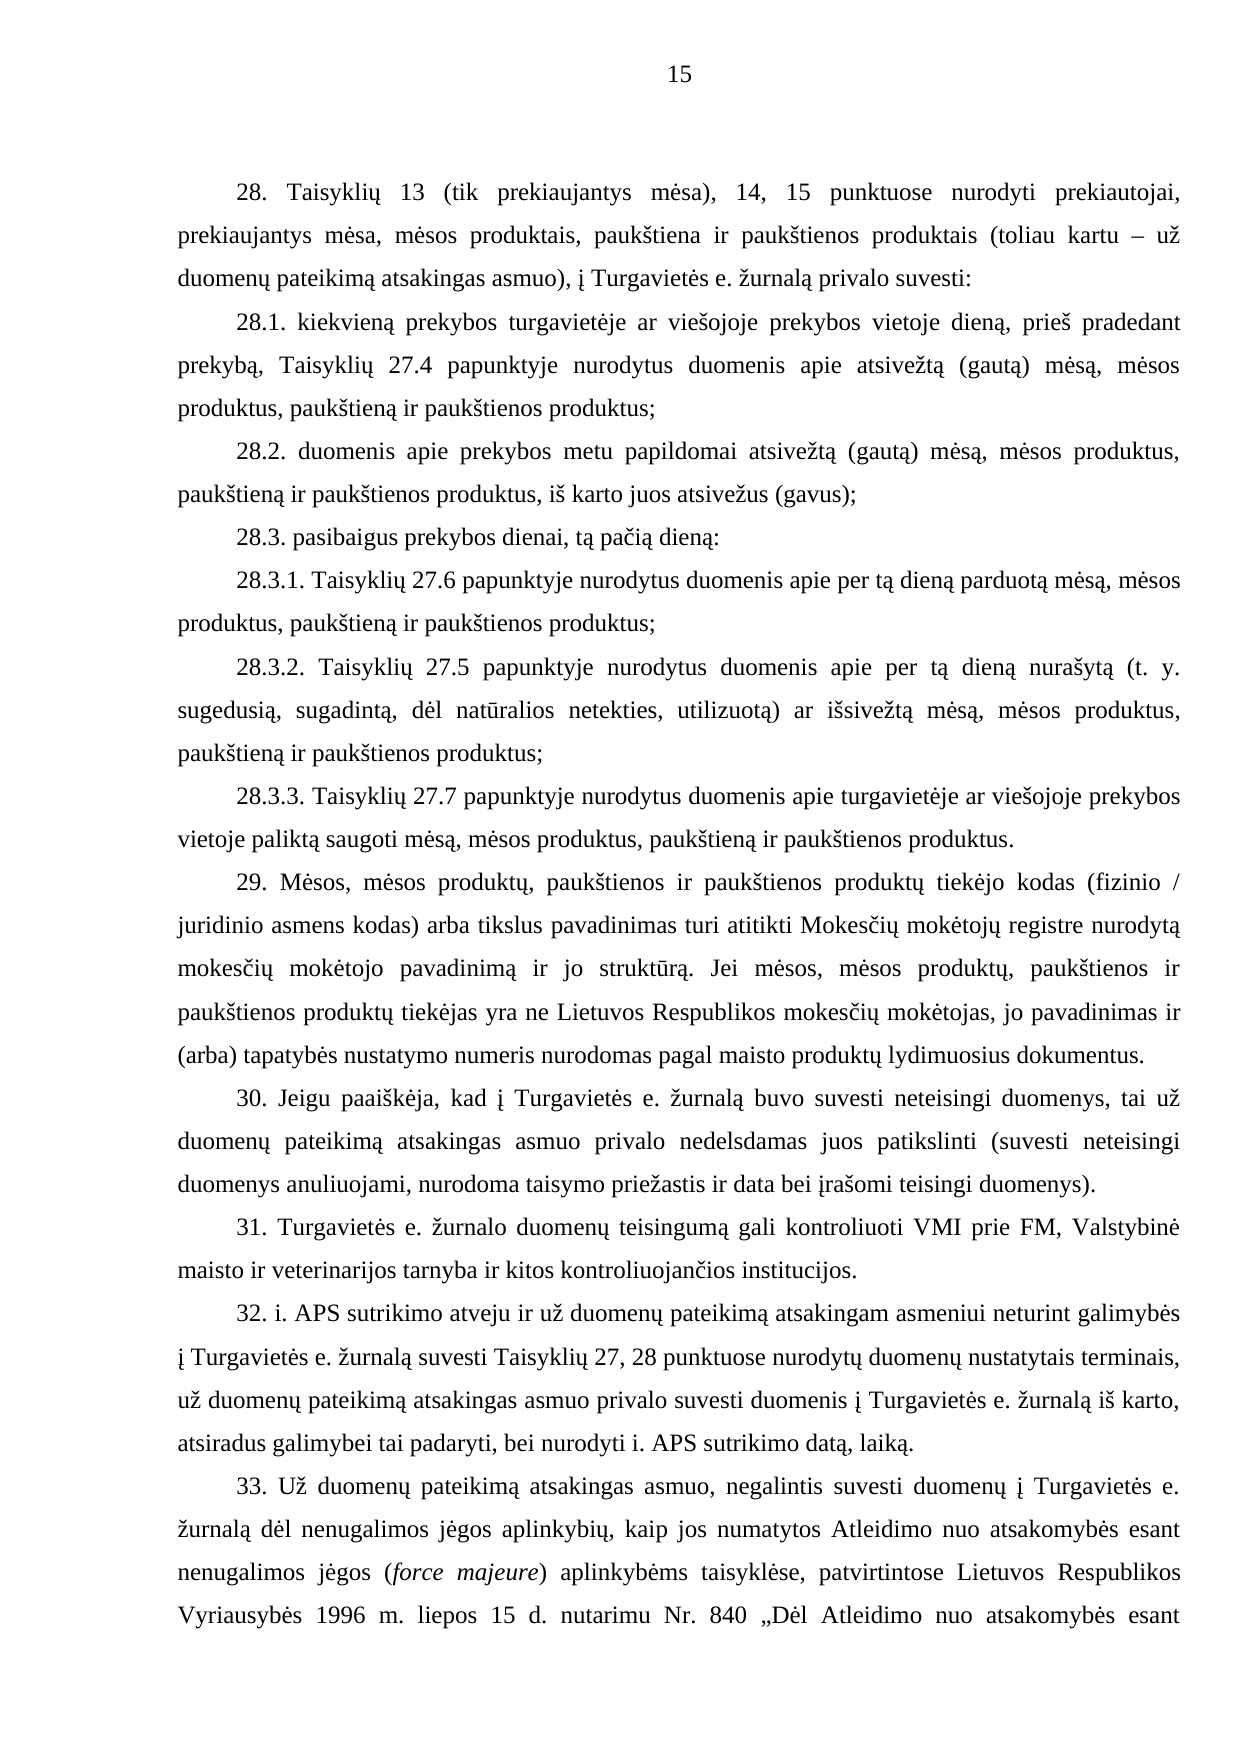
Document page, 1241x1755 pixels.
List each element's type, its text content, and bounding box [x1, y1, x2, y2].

text 31. Turgavietės e. žurnalo duomenų teisingumą gali kontroliuoti VMI prie FM, Valstybinė maisto ir veterinarijos tarnyba ir kitos kontroliuojančios institucijos. [177, 1212, 1181, 1284]
text 28.3.3. Taisyklių 27.7 papunktyje nurodytus duomenis apie turgavietėje ar viešojoje prekybos vietoje paliktą saugoti mėsą, mėsos produktus, paukštieną ir paukštienos produktus. [177, 781, 1181, 853]
text 29. Mėsos, mėsos produktų, paukštienos ir paukštienos produktų tiekėjo kodas (fizinio / juridinio asmens kodas) arba tikslus pavadinimas turi atitikti Mokesčių mokėtojų registre nurodytą mokesčių mokėtojo pavadinimą ir jo struktūrą. Jei mėsos, mėsos produktų, paukštienos ir paukštienos produktų tiekėjas yra ne Lietuvos Respublikos mokesčių mokėtojas, jo pavadinimas ir (arba) tapatybės nustatymo numeris nurodomas pagal maisto produktų lydimuosius dokumentus. [177, 867, 1181, 1068]
text 32. i. APS sutrikimo atveju ir už duomenų pateikimą atsakingam asmeniui neturint galimybės į Turgavietės e. žurnalą suvesti Taisyklių 27, 28 punktuose nurodytų duomenų nustatytais terminais, už duomenų pateikimą atsakingas asmuo privalo suvesti duomenis į Turgavietės e. žurnalą iš karto, atsiradus galimybei tai padaryti, bei nurodyti i. APS sutrikimo datą, laiką. [177, 1298, 1181, 1457]
text 28.3.1. Taisyklių 27.6 papunktyje nurodytus duomenis apie per tą dieną parduotą mėsą, mėsos produktus, paukštieną ir paukštienos produktus; [177, 565, 1181, 637]
text 28.3.2. Taisyklių 27.5 papunktyje nurodytus duomenis apie per tą dieną nurašytą (t. y. sugedusią, sugadintą, dėl natūralios netekties, utilizuotą) ar išsivežtą mėsą, mėsos produktus, paukštieną ir paukštienos produktus; [177, 652, 1181, 767]
text 28. Taisyklių 13 (tik prekiaujantys mėsa), 14, 15 punktuose nurodyti prekiautojai, prekiaujantys mėsa, mėsos produktais, paukštiena ir paukštienos produktais (toliau kartu – už duomenų pateikimą atsakingas asmuo), į Turgavietės e. žurnalą privalo suvesti: [177, 177, 1181, 292]
text 30. Jeigu paaiškėja, kad į Turgavietės e. žurnalą buvo suvesti neteisingi duomenys, tai už duomenų pateikimą atsakingas asmuo privalo nedelsdamas juos patikslinti (suvesti neteisingi duomenys anuliuojami, nurodoma taisymo priežastis ir data bei įrašomi teisingi duomenys). [177, 1083, 1181, 1198]
text 28.2. duomenis apie prekybos metu papildomai atsivežtą (gautą) mėsą, mėsos produktus, paukštieną ir paukštienos produktus, iš karto juos atsivežus (gavus); [177, 436, 1181, 508]
text 28.1. kiekvieną prekybos turgavietėje ar viešojoje prekybos vietoje dieną, prieš pradedant prekybą, Taisyklių 27.4 papunktyje nurodytus duomenis apie atsivežtą (gautą) mėsą, mėsos produktus, paukštieną ir paukštienos produktus; [177, 307, 1181, 422]
text 28.3. pasibaigus prekybos dienai, tą pačią dieną: [177, 522, 1181, 551]
text 33. Už duomenų pateikimą atsakingas asmuo, negalintis suvesti duomenų į Turgavietės e. žurnalą dėl nenugalimos jėgos aplinkybių, kaip jos numatytos Atleidimo nuo atsakomybės esant nenugalimos jėgos (force majeure) aplinkybėms taisyklėse, patvirtintose Lietuvos Respublikos Vyriausybės 1996 m. liepos 15 d. nutarimu Nr. 840 „Dėl Atleidimo nuo atsakomybės esant [177, 1471, 1181, 1629]
